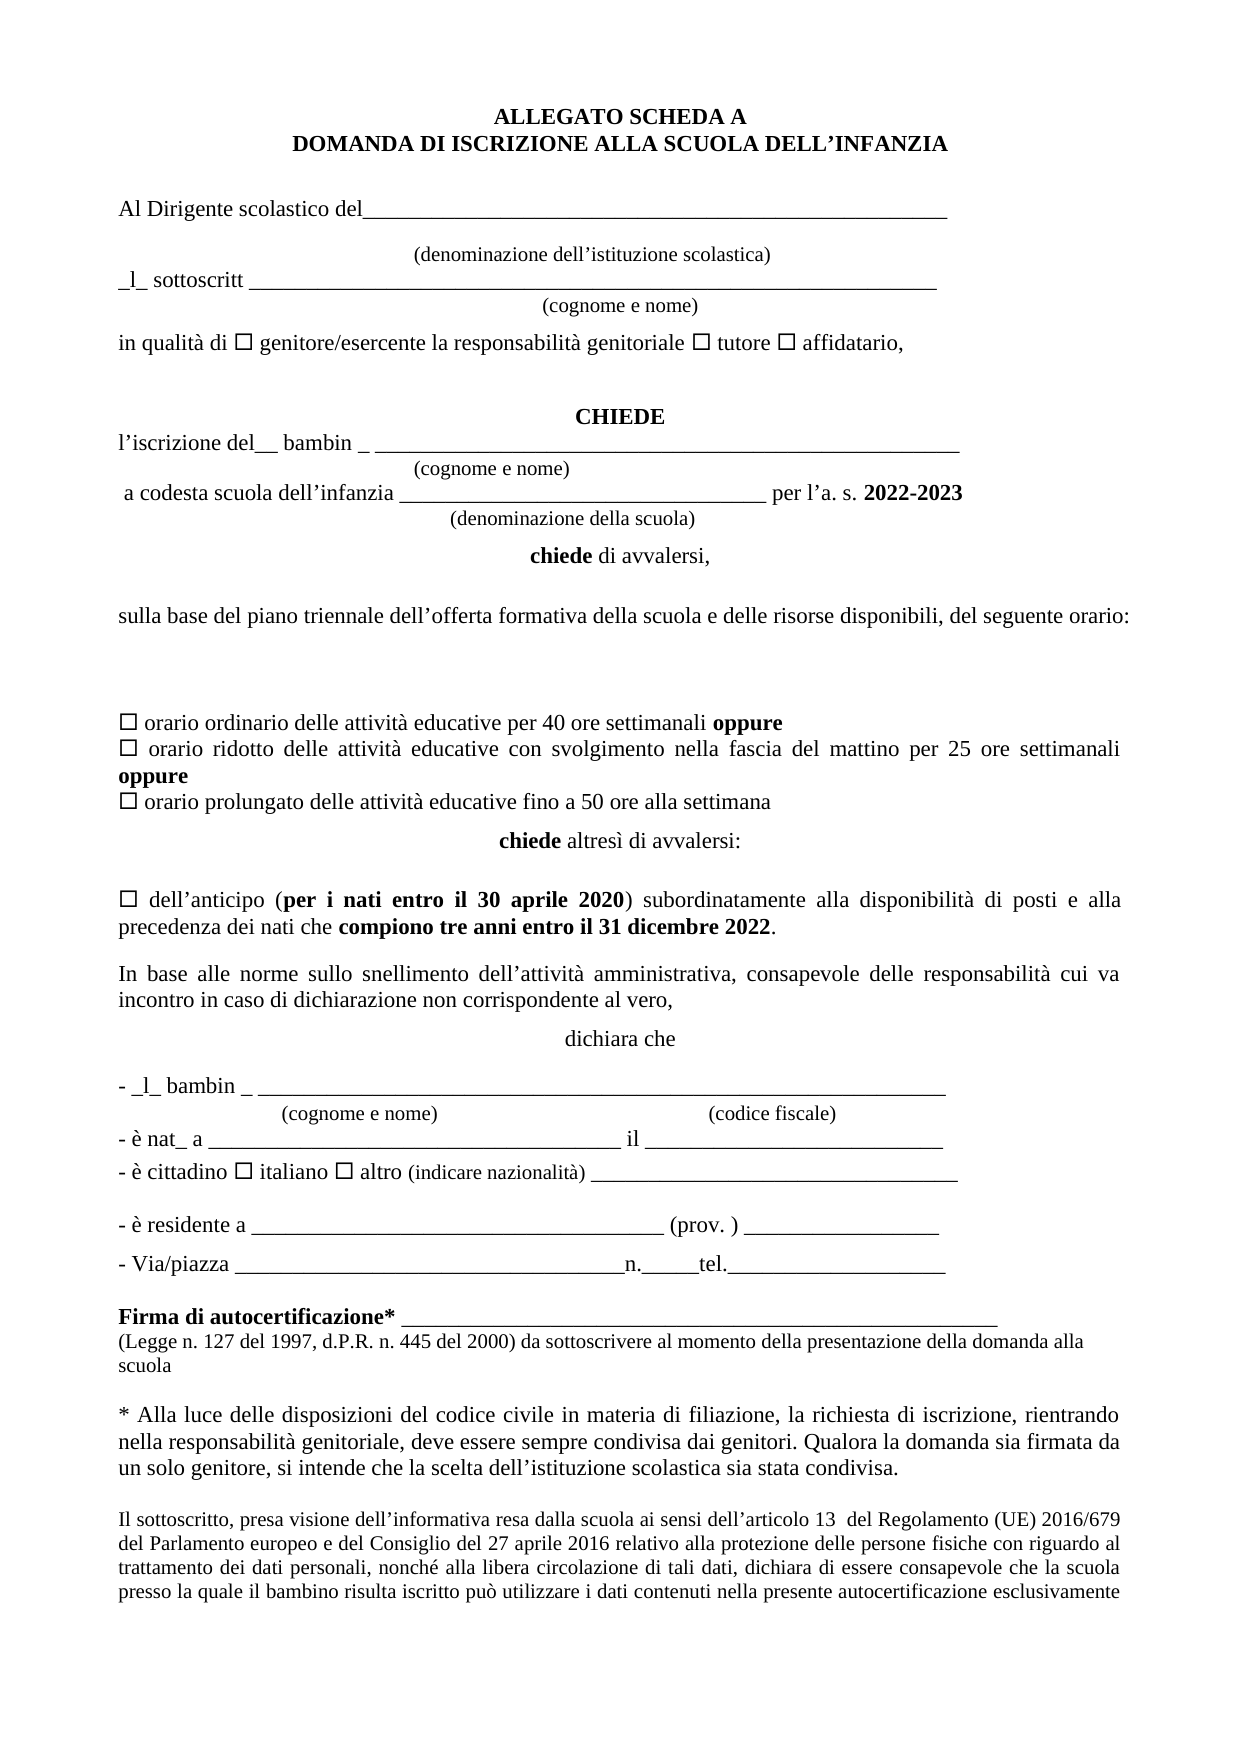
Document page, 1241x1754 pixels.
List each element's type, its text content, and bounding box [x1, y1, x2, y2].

text a codesta scuola dell’infanzia ________________________________ per l’a. s. 2022-2023 [118, 479, 1122, 506]
text Il sottoscritto, presa visione dell’informativa resa dalla scuola ai sensi dell’articolo 13 del Regolamento (UE) 2016/679 del Parlamento europeo e del Consiglio del 27 aprile 2016 relativo alla protezione delle persone fisiche con riguardo al trattamento dei dati personali, nonché alla libera circolazione di tali dati, dichiara di essere consapevole che la scuola presso la quale il bambino risulta iscritto può utilizzare i dati contenuti nella presente autocertificazione esclusivamente [118, 1507, 1122, 1603]
text - Via/piazza __________________________________n._____tel.___________________ [118, 1250, 1122, 1276]
text  orario prolungato delle attività educative fino a 50 ore alla settimana [118, 788, 1122, 814]
text _l_ sottoscritt ____________________________________________________________ [118, 266, 1122, 293]
text (Legge n. 127 del 1997, d.P.R. n. 445 del 2000) da sottoscrivere al momento della presentazione della domanda alla scuola [118, 1329, 1122, 1377]
text - _l_ bambin _ ____________________________________________________________ [118, 1072, 1122, 1099]
text (denominazione della scuola) [413, 506, 1122, 530]
text Firma di autocertificazione* ____________________________________________________ [118, 1303, 1122, 1329]
text  dell’anticipo (per i nati entro il 30 aprile 2020) subordinatamente alla disponibilità di posti e alla precedenza dei nati che compiono tre anni entro il 31 dicembre 2022. [118, 887, 1122, 939]
text in qualità di  genitore/esercente la responsabilità genitoriale  tutore  affidatario, [118, 329, 1122, 356]
text (denominazione dell’istituzione scolastica) [340, 242, 1122, 266]
text * Alla luce delle disposizioni del codice civile in materia di filiazione, la richiesta di iscrizione, rientrando nella responsabilità genitoriale, deve essere sempre condivisa dai genitori. Qualora la domanda sia firmata da un solo genitore, si intende che la scelta dell’istituzione scolastica sia stata condivisa. [118, 1401, 1122, 1480]
text (cognome e nome) [118, 293, 1122, 317]
text dichiara che [118, 1025, 1122, 1052]
text - è residente a ____________________________________ (prov. ) _________________ [118, 1211, 1122, 1238]
text l’iscrizione del__ bambin _ ___________________________________________________ [118, 429, 1122, 455]
text  orario ridotto delle attività educative con svolgimento nella fascia del mattino per 25 ore settimanali oppure [118, 735, 1122, 788]
text In base alle norme sullo snellimento dell’attività amministrativa, consapevole delle responsabilità cui va incontro in caso di dichiarazione non corrispondente al vero, [118, 960, 1122, 1013]
subtitle DOMANDA DI ISCRIZIONE ALLA SCUOLA DELL’INFANZIA [118, 130, 1122, 156]
text (cognome e nome) (codice fiscale) [192, 1099, 1122, 1125]
text - è nat_ a ____________________________________ il __________________________ [118, 1125, 1122, 1152]
subtitle CHIEDE [118, 403, 1122, 429]
text ALLEGATO SCHEDA A [118, 103, 1122, 130]
text - è cittadino  italiano  altro (indicare nazionalità) ________________________________ [118, 1158, 1122, 1184]
text sulla base del piano triennale dell’offerta formativa della scuola e delle risorse disponibili, del seguente orario: [118, 602, 1137, 628]
text chiede altresì di avvalersi: [118, 827, 1122, 853]
subtitle Al Dirigente scolastico del___________________________________________________ [118, 195, 1122, 221]
text chiede di avvalersi, [118, 542, 1122, 569]
text (cognome e nome) [340, 455, 1122, 479]
text  orario ordinario delle attività educative per 40 ore settimanali oppure [118, 709, 1122, 735]
